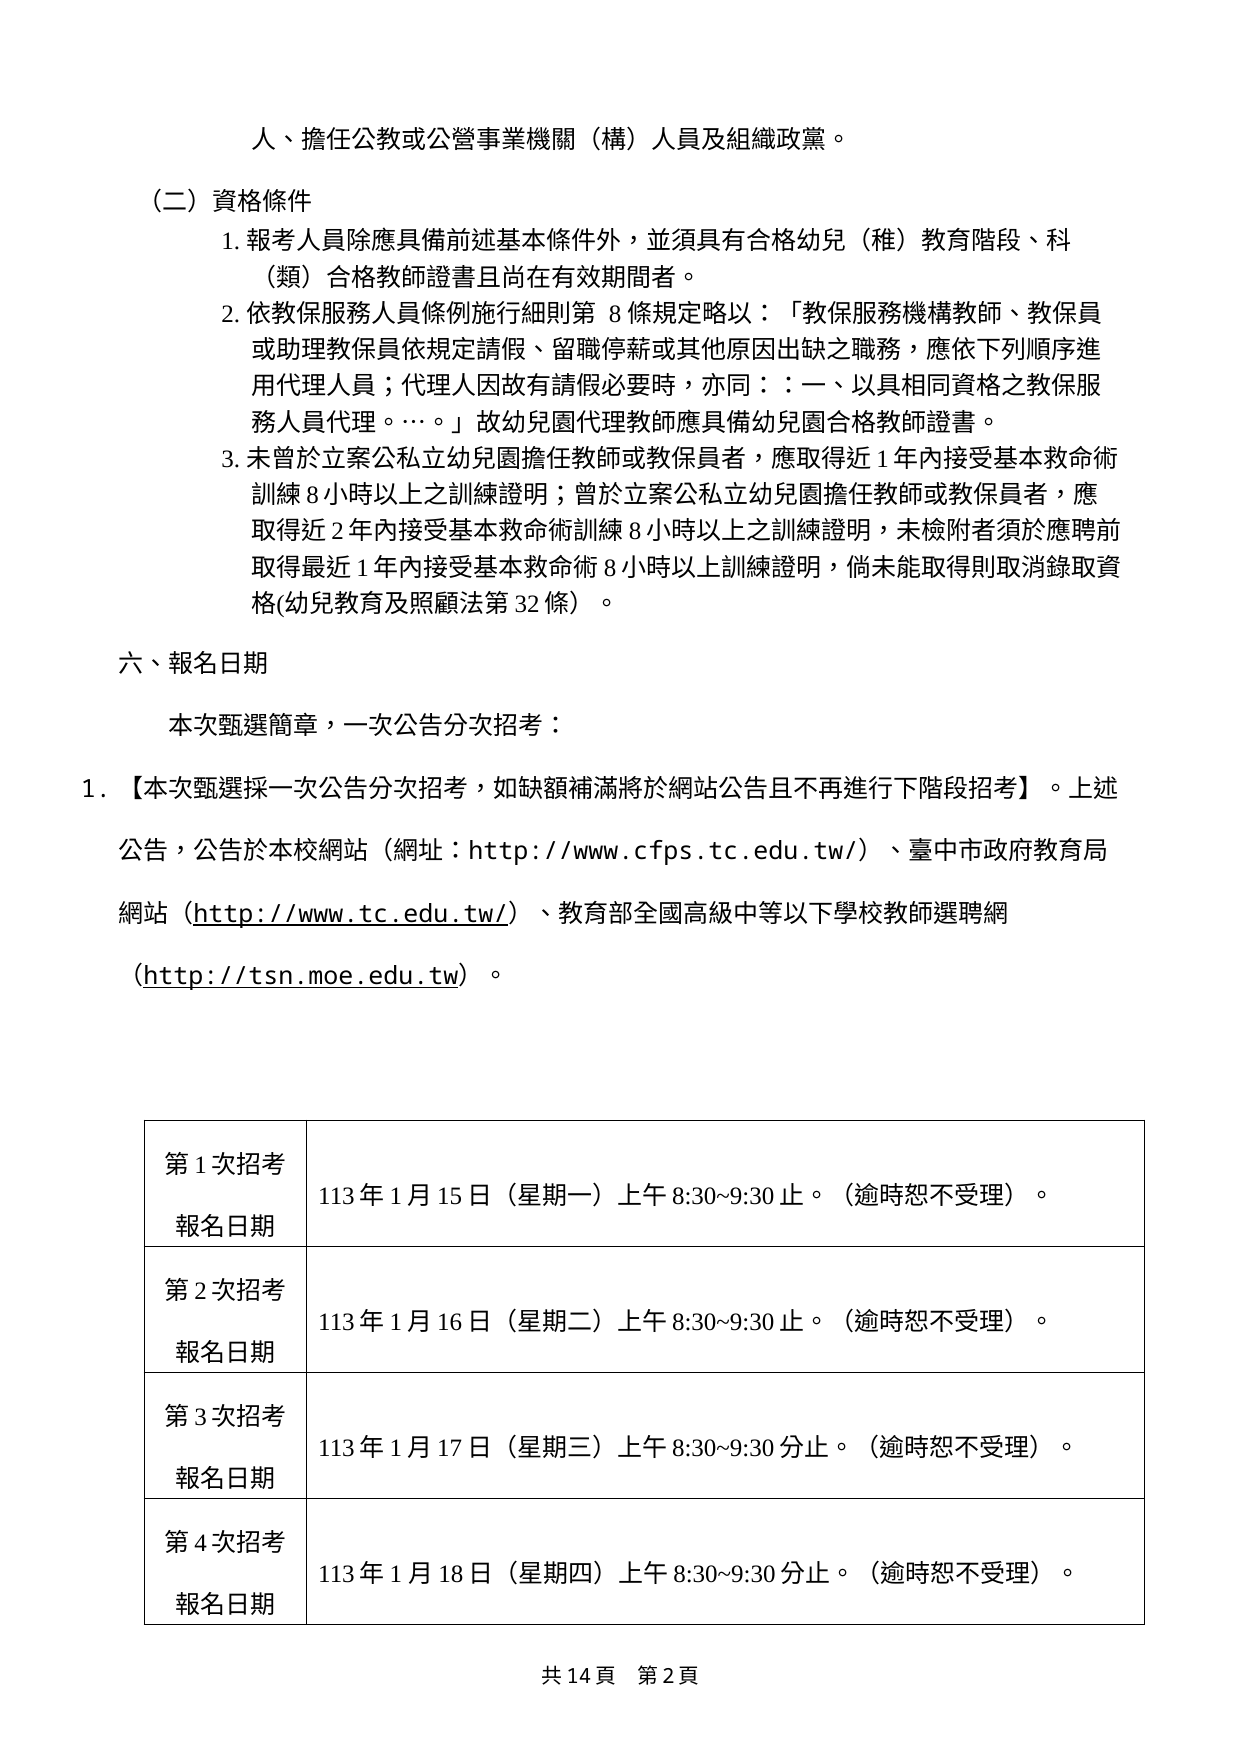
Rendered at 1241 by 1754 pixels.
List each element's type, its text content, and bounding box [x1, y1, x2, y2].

text 本次甄選簡章，一次公告分次招考： [168, 682, 1122, 744]
text 2. 依教保服務人員條例施行細則第 8 條規定略以：「教保服務機構教師、教保員或助理教保員依規定請假、留職停薪或其他原因出缺之職務，應依下列順序進用代理人員；代理人因故有請假必要時，亦同：：一、以具相同資格之教保服務人員代理。…。」故幼兒園代理教師應具備幼兒園合格教師證書。 [221, 293, 1122, 438]
table_cell 113年1月17日（星期三）上午8:30~9:30分止。（逾時恕不受理）。 [307, 1373, 1144, 1498]
table_header 第1次招考 報名日期 [145, 1121, 306, 1246]
list 【本次甄選採一次公告分次招考，如缺額補滿將於網站公告且不再進行下階段招考】。上述公告，公告於本校網站（網址：http://www.cfps.tc.edu.tw/）、臺中市政府教育局網站（http://www.tc.edu.tw/）、教育部全國高級中等以下學校教師選聘網（http://tsn.moe.edu.tw）。 [81, 744, 1122, 994]
text 人、擔任公教或公營事業機關（構）人員及組織政黨。 [118, 96, 1122, 158]
text （二）資格條件 [118, 158, 1122, 221]
table_cell 第3次招考 報名日期 [145, 1373, 306, 1498]
text 1. 報考人員除應具備前述基本條件外，並須具有合格幼兒（稚）教育階段、科（類）合格教師證書且尚在有效期間者。 [221, 221, 1122, 293]
table_header 113年1月15日（星期一）上午8:30~9:30止。（逾時恕不受理）。 [307, 1121, 1144, 1246]
table_cell 第4次招考 報名日期 [145, 1499, 306, 1624]
table_cell 第2次招考 報名日期 [145, 1247, 306, 1372]
table_cell 113年1月16日（星期二）上午8:30~9:30止。（逾時恕不受理）。 [307, 1247, 1144, 1372]
table_cell 113年1 月18日（星期四）上午8:30~9:30分止。（逾時恕不受理）。 [307, 1499, 1144, 1624]
text 3. 未曾於立案公私立幼兒園擔任教師或教保員者，應取得近1年內接受基本救命術訓練8小時以上之訓練證明；曾於立案公私立幼兒園擔任教師或教保員者，應取得近2年內接受基本救命術訓練8小時以上之訓練證明，未檢附者須於應聘前取得最近1年內接受基本救命術8小時以上訓練證明，倘未能取得則取消錄取資格(幼兒教育及照顧法第32條）。 [221, 438, 1122, 619]
text 六、報名日期 [118, 619, 1122, 682]
